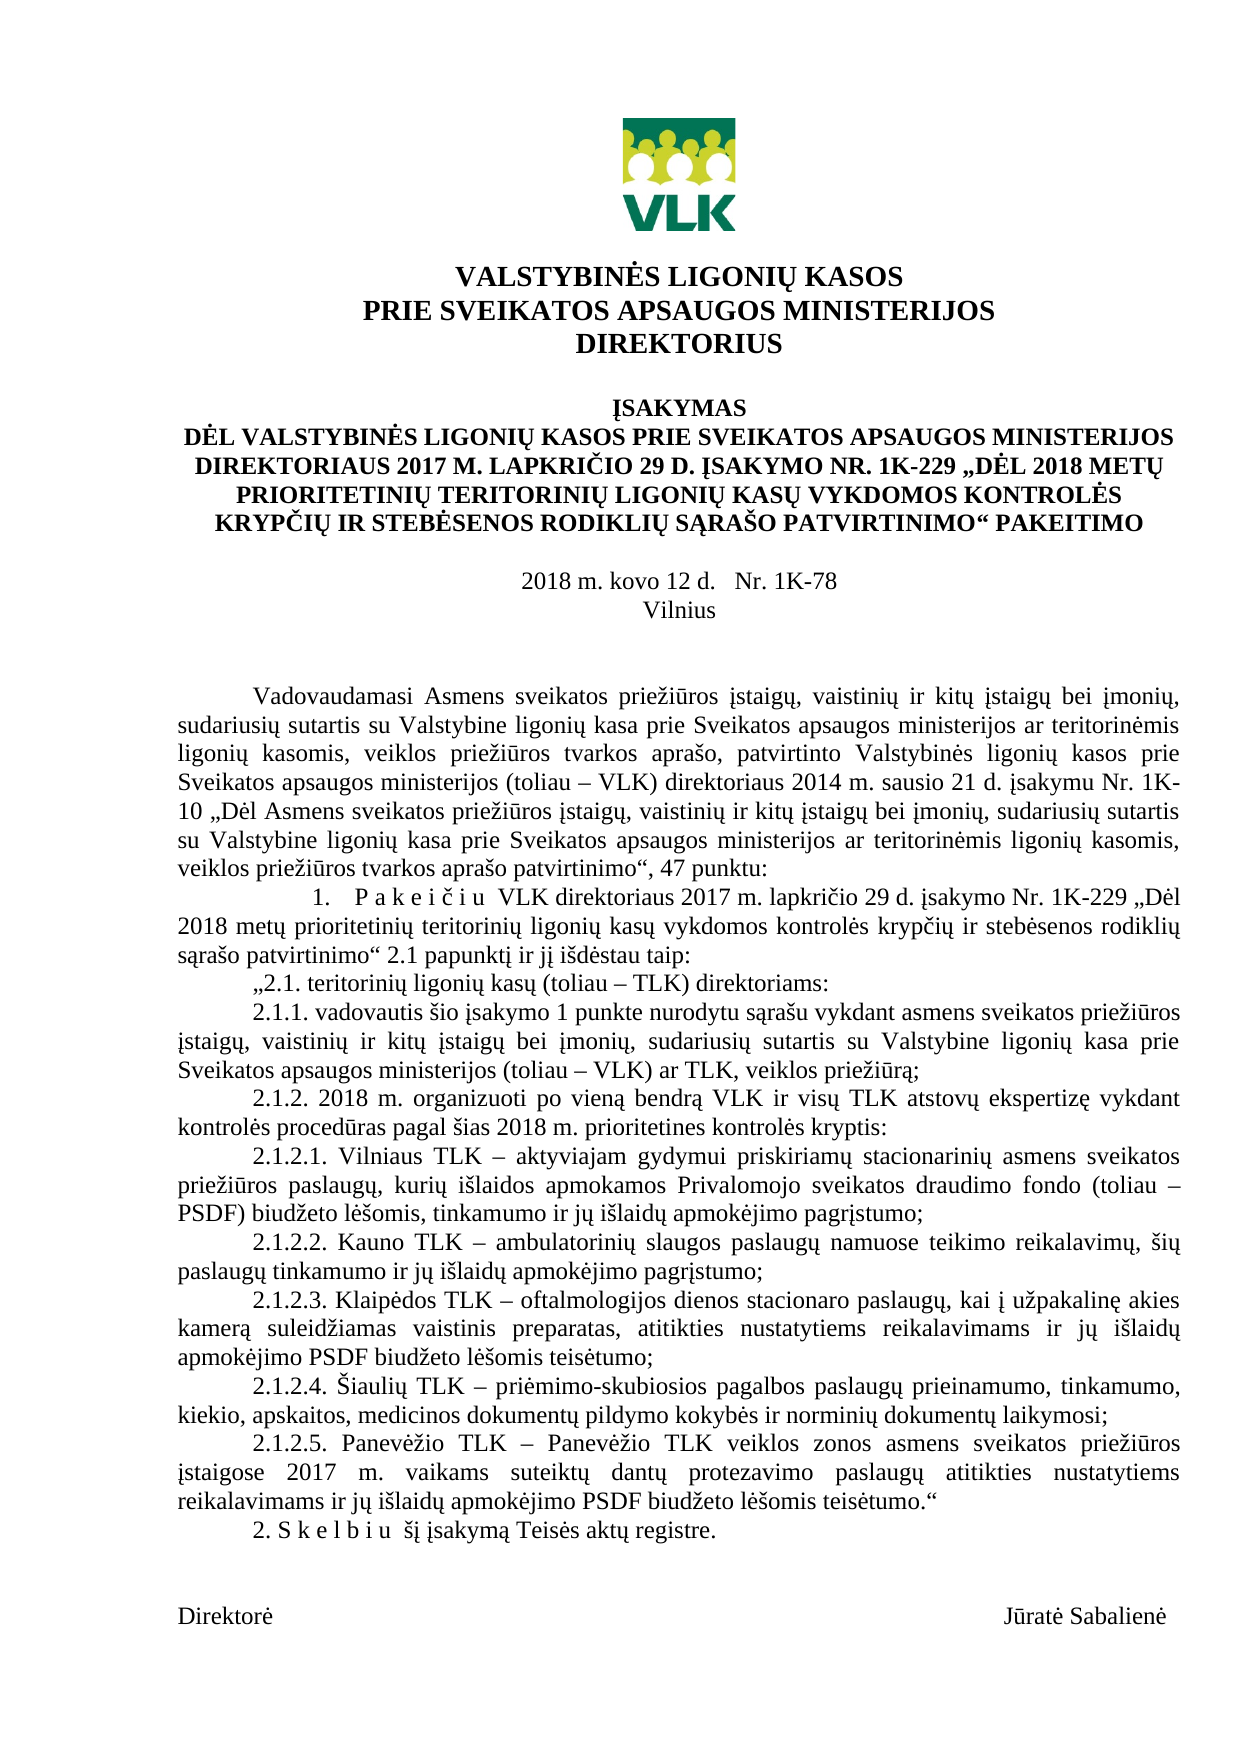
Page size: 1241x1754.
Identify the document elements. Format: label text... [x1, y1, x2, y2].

text 2018 m. kovo 12 d. Nr. 1K-78 [177, 566, 1181, 595]
text 2.1.2.5. Panevėžio TLK – Panevėžio TLK veiklos zonos asmens sveikatos priežiūros įstaigose 2017 m. vaikams suteiktų dantų protezavimo paslaugų atitikties nustatytiems reikalavimams ir jų išlaidų apmokėjimo PSDF biudžeto lėšomis teisėtumo.“ [177, 1428, 1181, 1515]
text 2.1.2.1. Vilniaus TLK – aktyviajam gydymui priskiriamų stacionarinių asmens sveikatos priežiūros paslaugų, kurių išlaidos apmokamos Privalomojo sveikatos draudimo fondo (toliau – PSDF) biudžeto lėšomis, tinkamumo ir jų išlaidų apmokėjimo pagrįstumo; [177, 1141, 1181, 1227]
text VALSTYBINĖS LIGONIŲ KASOS [177, 259, 1181, 293]
text 2.1.2. 2018 m. organizuoti po vieną bendrą VLK ir visų TLK atstovų ekspertizę vykdant kontrolės procedūras pagal šias 2018 m. prioritetines kontrolės kryptis: [177, 1083, 1181, 1141]
text 2.1.2.2. Kauno TLK – ambulatorinių slaugos paslaugų namuose teikimo reikalavimų, šių paslaugų tinkamumo ir jų išlaidų apmokėjimo pagrįstumo; [177, 1227, 1181, 1285]
text Direktorė Jūratė Sabalienė [177, 1601, 1181, 1630]
text 2. Skelbiu šį įsakymą Teisės aktų registre. [177, 1515, 1181, 1543]
text ĮSAKYMAS [177, 393, 1181, 422]
text Vadovaudamasi Asmens sveikatos priežiūros įstaigų, vaistinių ir kitų įstaigų bei įmonių, sudariusių sutartis su Valstybine ligonių kasa prie Sveikatos apsaugos ministerijos ar teritorinėmis ligonių kasomis, veiklos priežiūros tvarkos aprašo, patvirtinto Valstybinės ligonių kasos prie Sveikatos apsaugos ministerijos (toliau – VLK) direktoriaus 2014 m. sausio 21 d. įsakymu Nr. 1K-10 „Dėl Asmens sveikatos priežiūros įstaigų, vaistinių ir kitų įstaigų bei įmonių, sudariusių sutartis su Valstybine ligonių kasa prie Sveikatos apsaugos ministerijos ar teritorinėmis ligonių kasomis, veiklos priežiūros tvarkos aprašo patvirtinimo“, 47 punktu: [177, 681, 1181, 882]
text 2.1.2.3. Klaipėdos TLK – oftalmologijos dienos stacionaro paslaugų, kai į užpakalinę akies kamerą suleidžiamas vaistinis preparatas, atitikties nustatytiems reikalavimams ir jų išlaidų apmokėjimo PSDF biudžeto lėšomis teisėtumo; [177, 1285, 1181, 1371]
text Vilnius [177, 595, 1181, 623]
text PRIE SVEIKATOS APSAUGOS MINISTERIJOS [177, 293, 1181, 326]
text 1. P a k e i č i u VLK direktoriaus 2017 m. lapkričio 29 d. įsakymo Nr. 1K-229 „Dėl 2018 metų prioritetinių teritorinių ligonių kasų vykdomos kontrolės krypčių ir stebėsenos rodiklių sąrašo patvirtinimo“ 2.1 papunktį ir jį išdėstau taip: [177, 882, 1181, 968]
text 2.1.1. vadovautis šio įsakymo 1 punkte nurodytu sąrašu vykdant asmens sveikatos priežiūros įstaigų, vaistinių ir kitų įstaigų bei įmonių, sudariusių sutartis su Valstybine ligonių kasa prie Sveikatos apsaugos ministerijos (toliau – VLK) ar TLK, veiklos priežiūrą; [177, 997, 1181, 1083]
text „2.1. teritorinių ligonių kasų (toliau – TLK) direktoriams: [177, 968, 1181, 997]
text 2.1.2.4. Šiaulių TLK – priėmimo-skubiosios pagalbos paslaugų prieinamumo, tinkamumo, kiekio, apskaitos, medicinos dokumentų pildymo kokybės ir norminių dokumentų laikymosi; [177, 1371, 1181, 1428]
text DĖL VALSTYBINĖS LIGONIŲ KASOS PRIE SVEIKATOS APSAUGOS MINISTERIJOS DIREKTORIAUS 2017 M. LAPKRIČIO 29 D. ĮSAKYMO NR. 1K-229 „DĖL 2018 METŲ PRIORITETINIŲ TERITORINIŲ LIGONIŲ KASŲ VYKDOMOS KONTROLĖS KRYPČIŲ IR STEBĖSENOS RODIKLIŲ SĄRAŠO PATVIRTINIMO“ PAKEITIMO [177, 422, 1181, 537]
text DIREKTORIUS [177, 326, 1181, 360]
